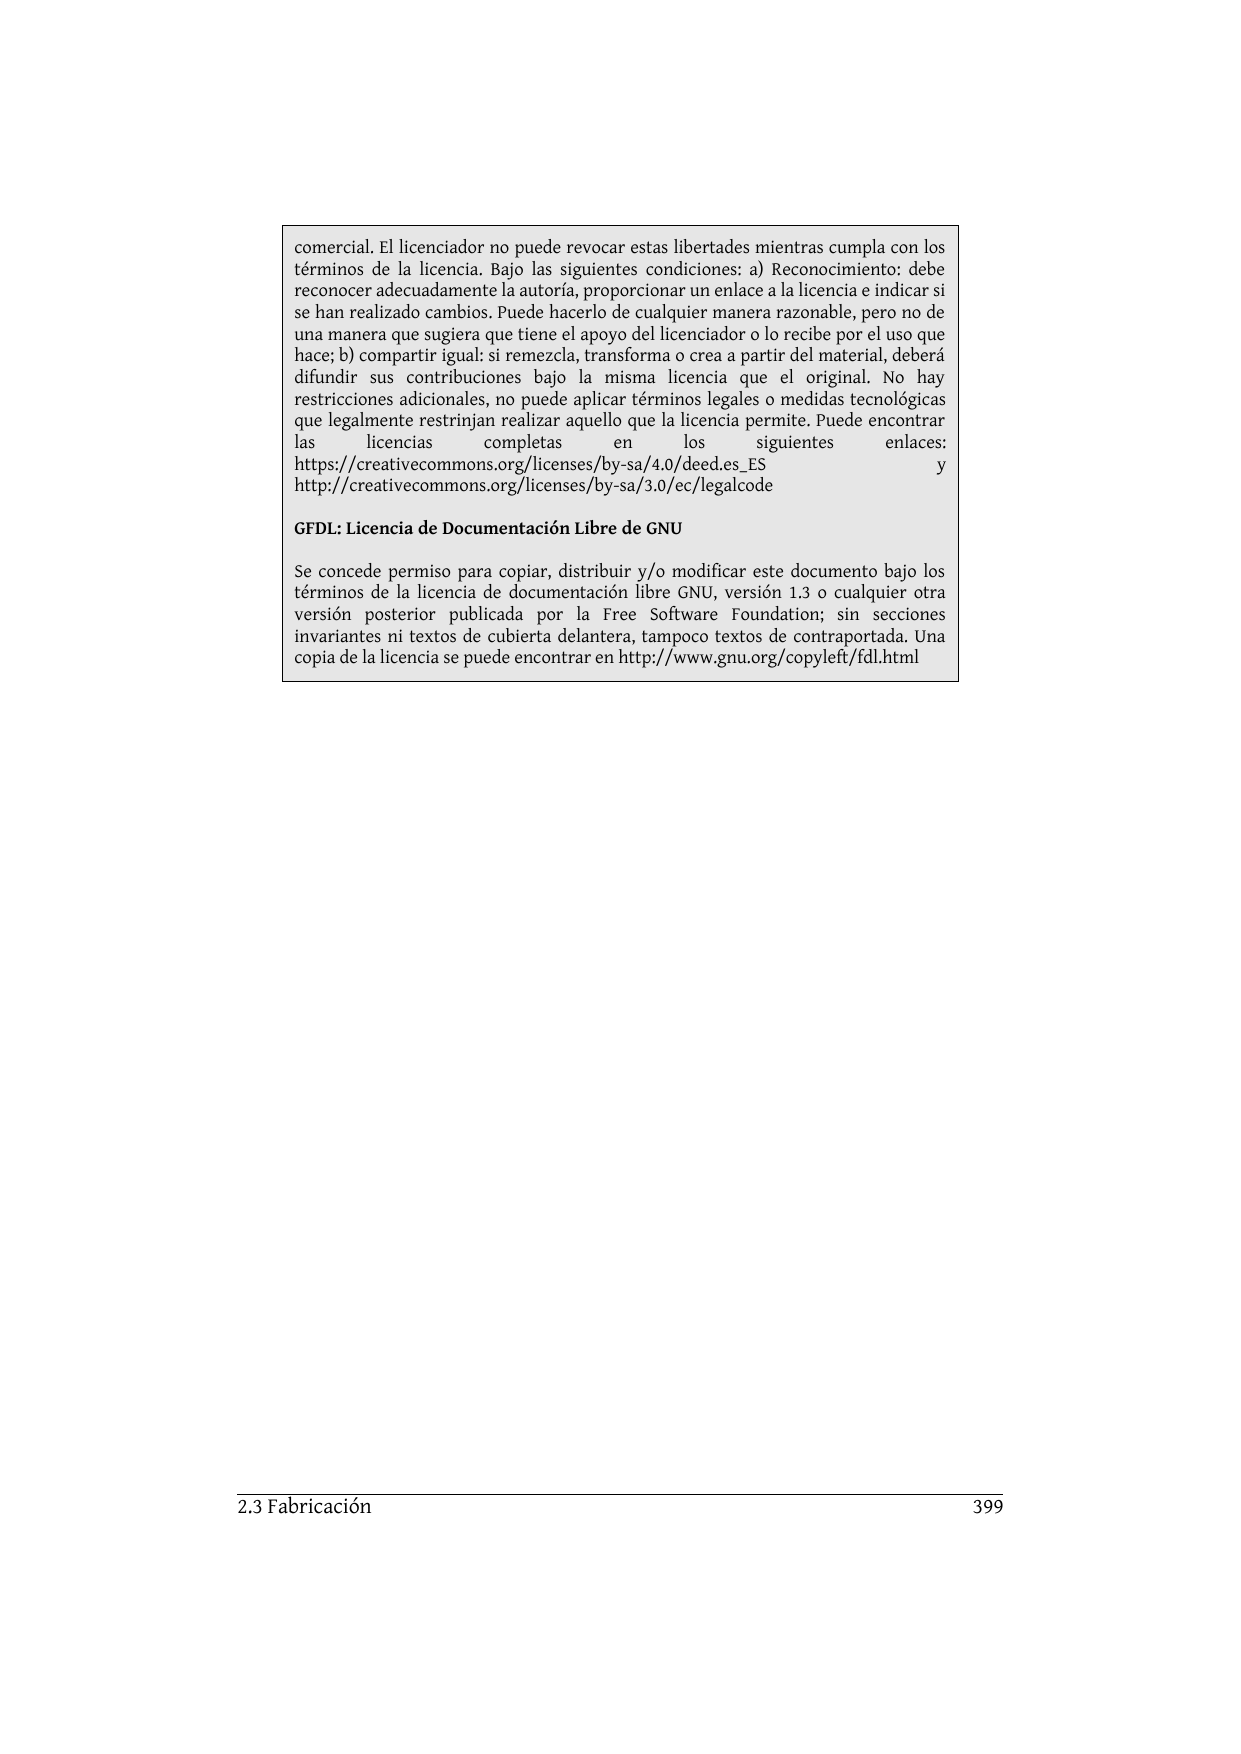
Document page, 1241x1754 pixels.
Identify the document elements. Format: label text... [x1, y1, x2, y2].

text Se concede permiso para copiar, distribuir y/o modificar este documento bajo los términos de la licencia de documentación libre GNU, versión 1.3 o cualquier otra versión posterior publicada por la Free Software Foundation; sin secciones invariantes ni textos de cubierta delantera, tampoco textos de contraportada. Una copia de la licencia se puede encontrar en http://www.gnu.org/copyleft/fdl.html [283, 549, 958, 681]
text GFDL: Licencia de Documentación Libre de GNU [283, 506, 958, 540]
text comercial. El licenciador no puede revocar estas libertades mientras cumpla con los términos de la licencia. Bajo las siguientes condiciones: a) Reconocimiento: debe reconocer adecuadamente la autoría, proporcionar un enlace a la licencia e indicar si se han realizado cambios. Puede hacerlo de cualquier manera razonable, pero no de una manera que sugiera que tiene el apoyo del licenciador o lo recibe por el uso que hace; b) compartir igual: si remezcla, transforma o crea a partir del material, deberá difundir sus contribuciones bajo la misma licencia que el original. No hay restricciones adicionales, no puede aplicar términos legales o medidas tecnológicas que legalmente restrinjan realizar aquello que la licencia permite. Puede encontrar las licencias completas en los siguientes enlaces: https://creativecommons.org/licenses/by-sa/4.0/deed.es_ES y http://creativecommons.org/licenses/by-sa/3.0/ec/legalcode [283, 226, 958, 497]
